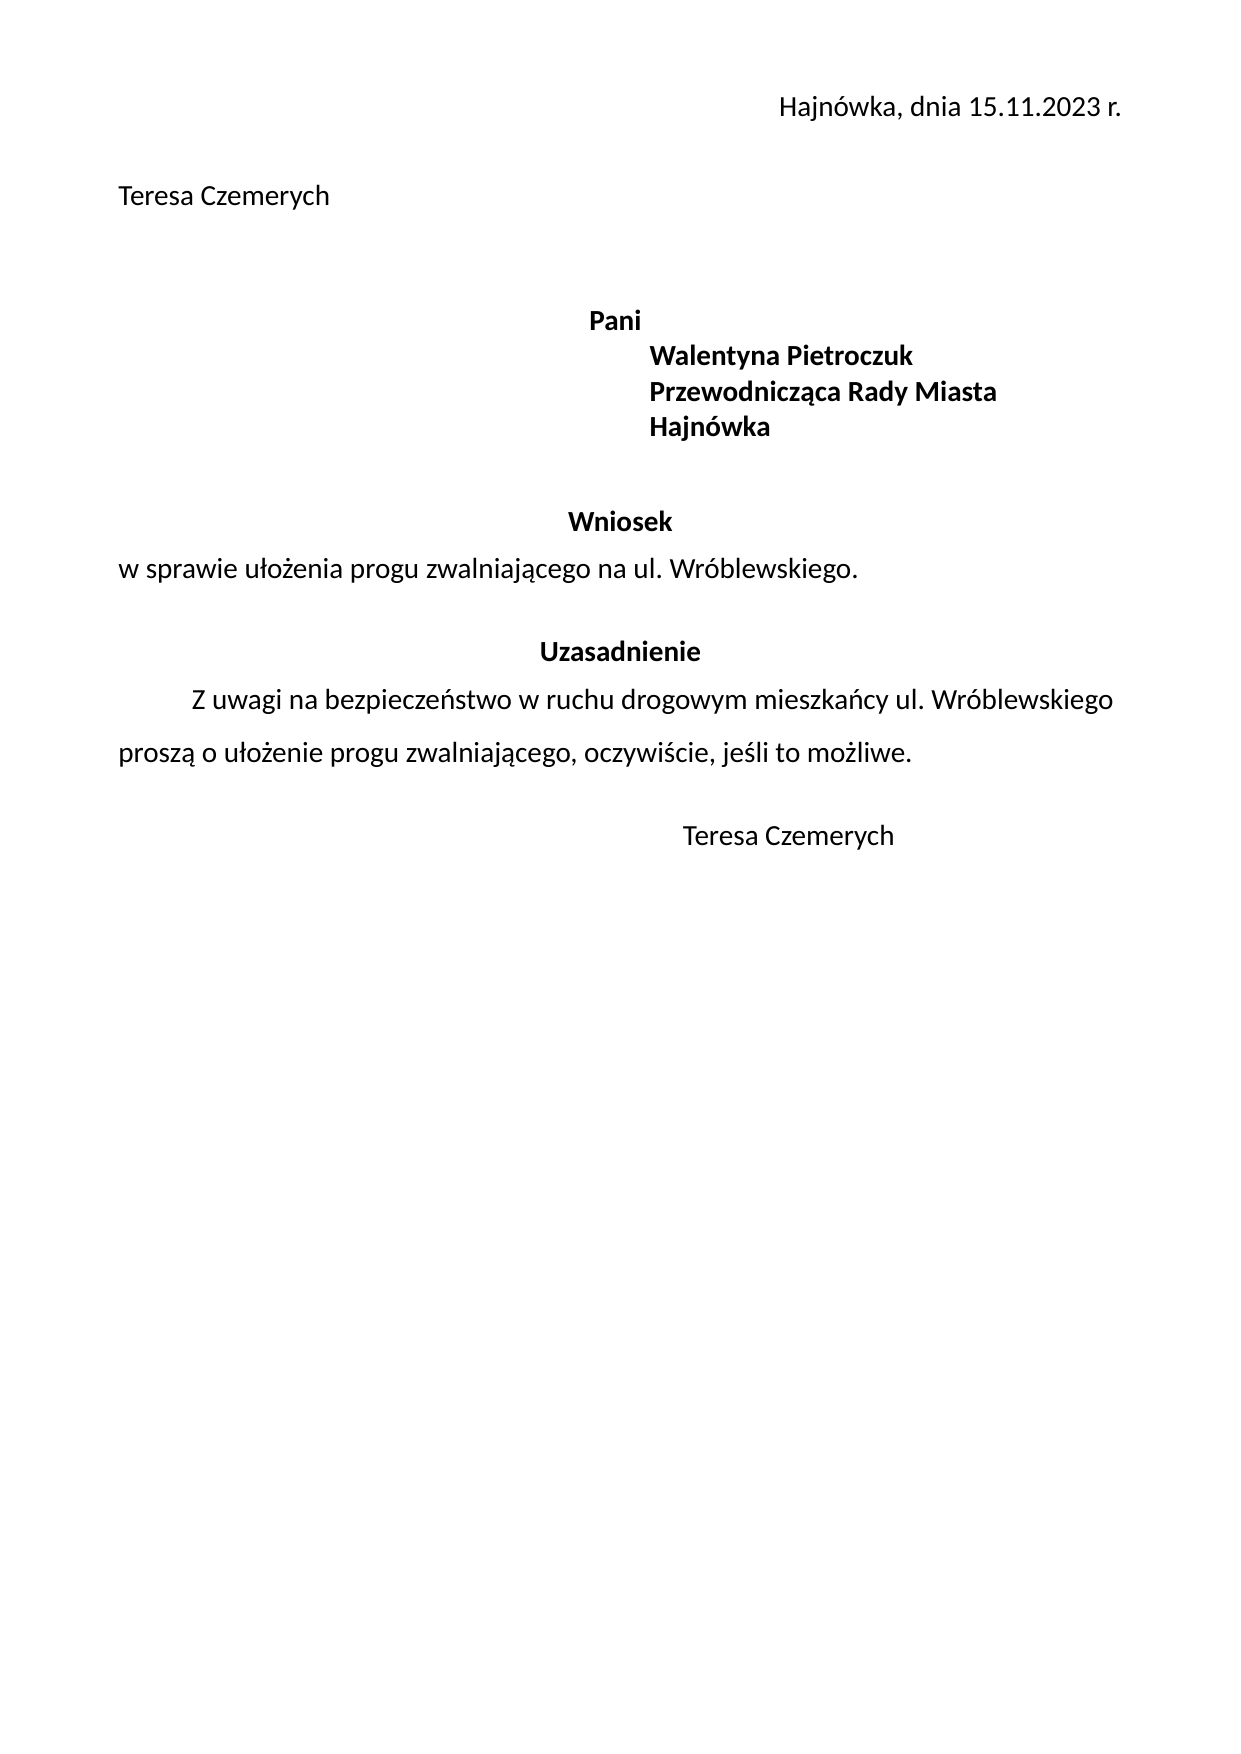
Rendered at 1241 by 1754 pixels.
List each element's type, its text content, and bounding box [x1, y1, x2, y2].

text Wniosek [118, 503, 1122, 539]
text Z uwagi na bezpieczeństwo w ruchu drogowym mieszkańcy ul. Wróblewskiego proszą o ułożenie progu zwalniającego, oczywiście, jeśli to możliwe. [118, 681, 1122, 770]
text Teresa Czemerych [683, 817, 1122, 853]
text Hajnówka [649, 408, 1122, 444]
text Uzasadnienie [118, 633, 1122, 669]
text Przewodnicząca Rady Miasta [649, 373, 1122, 408]
text w sprawie ułożenia progu zwalniającego na ul. Wróblewskiego. [118, 551, 1122, 586]
text Teresa Czemerych [118, 177, 1122, 213]
text Pani [589, 302, 1122, 337]
text Walentyna Pietroczuk [649, 337, 1122, 373]
text Hajnówka, dnia 15.11.2023 r. [118, 88, 1122, 124]
